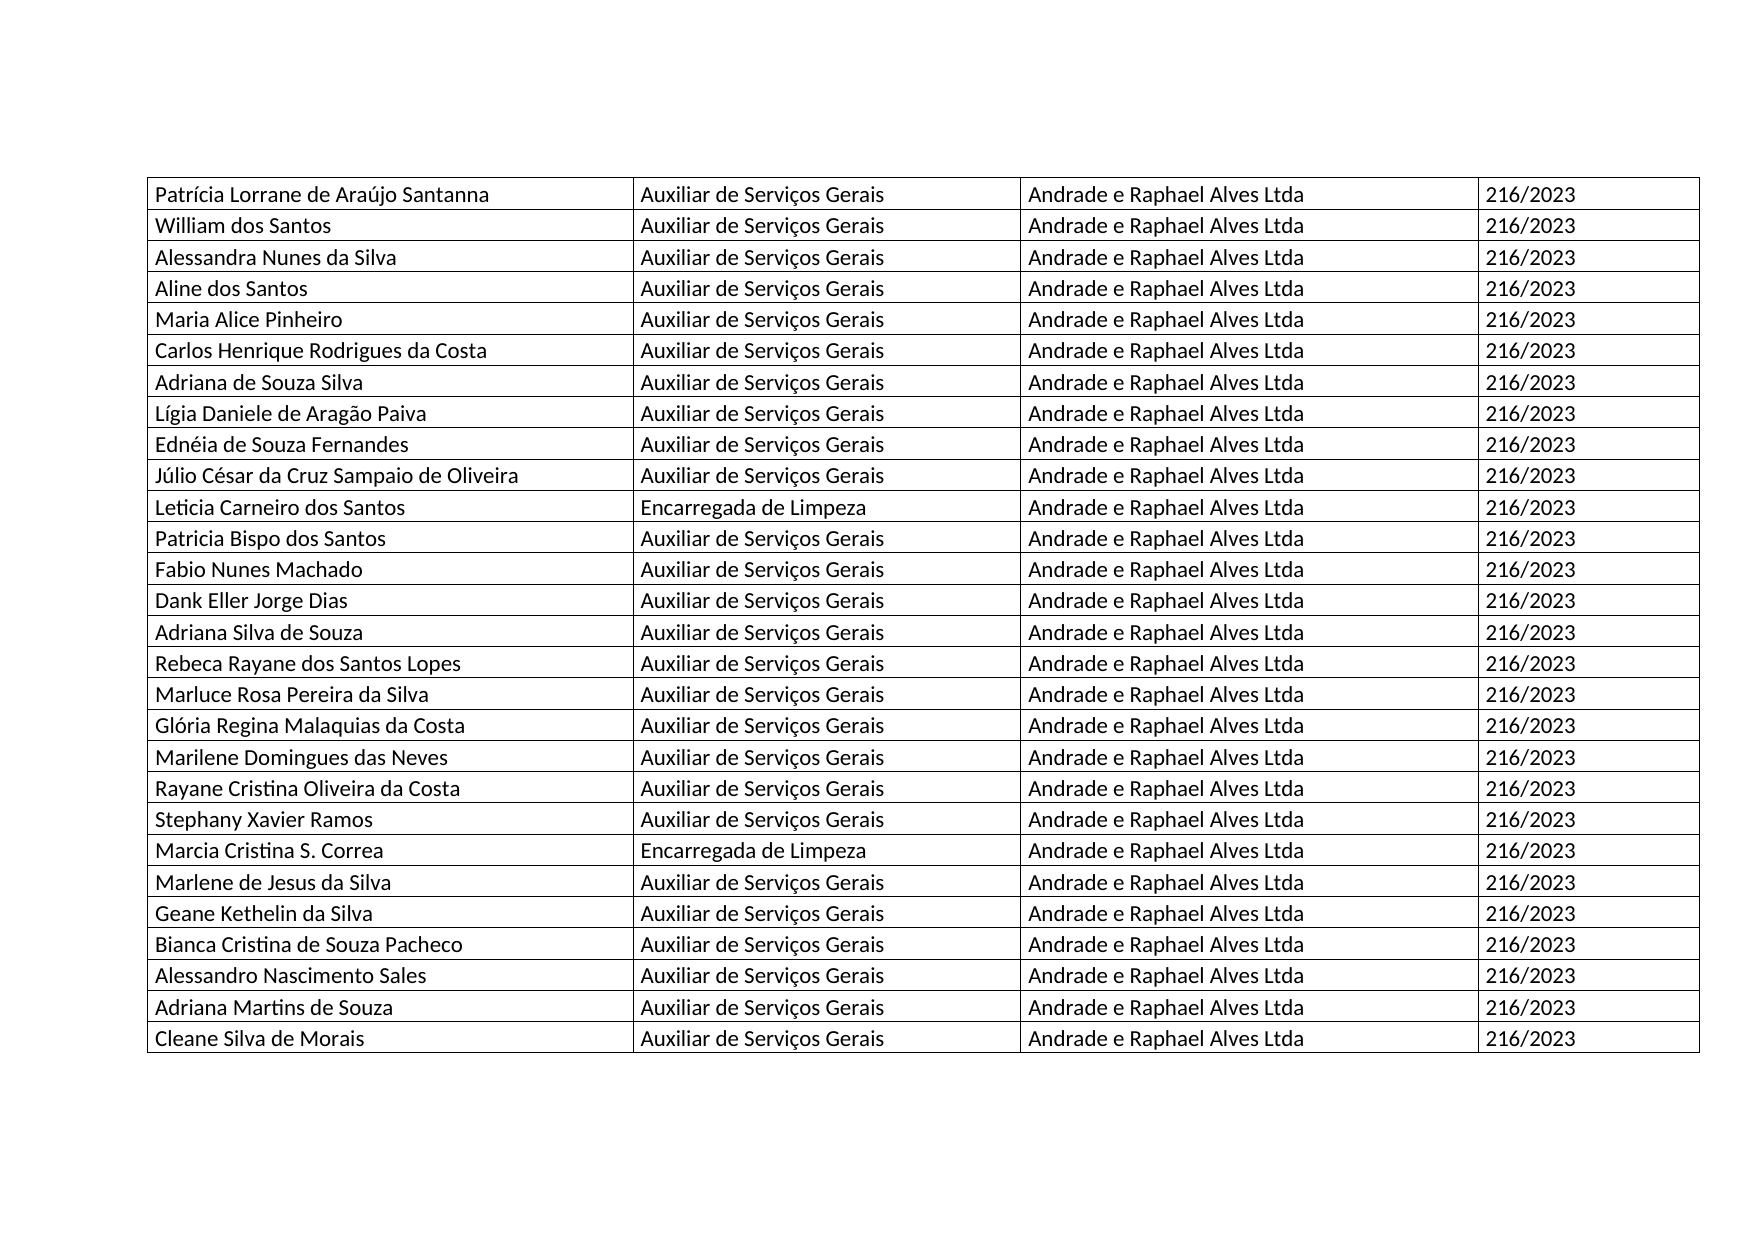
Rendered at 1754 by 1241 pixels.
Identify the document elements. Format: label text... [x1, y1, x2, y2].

table_cell Encarregada de Limpeza [634, 835, 1020, 865]
table_cell Adriana Silva de Souza [148, 616, 633, 646]
table_cell Marlene de Jesus da Silva [148, 866, 633, 896]
table_cell Auxiliar de Serviços Gerais [634, 460, 1020, 490]
table_cell 216/2023 [1479, 210, 1699, 240]
table_cell Maria Alice Pinheiro [148, 303, 633, 333]
table_cell Andrade e Raphael Alves Ltda [1021, 397, 1478, 427]
table_cell 216/2023 [1479, 522, 1699, 552]
table_cell Andrade e Raphael Alves Ltda [1021, 772, 1478, 802]
table_cell Auxiliar de Serviços Gerais [634, 397, 1020, 427]
table_cell Encarregada de Limpeza [634, 491, 1020, 521]
table_cell Auxiliar de Serviços Gerais [634, 241, 1020, 271]
table_cell 216/2023 [1479, 241, 1699, 271]
table_cell Auxiliar de Serviços Gerais [634, 1022, 1020, 1052]
table_cell Andrade e Raphael Alves Ltda [1021, 553, 1478, 583]
table_cell Auxiliar de Serviços Gerais [634, 647, 1020, 677]
table_cell Andrade e Raphael Alves Ltda [1021, 991, 1478, 1021]
table_cell Andrade e Raphael Alves Ltda [1021, 522, 1478, 552]
table_cell Andrade e Raphael Alves Ltda [1021, 866, 1478, 896]
table_cell 216/2023 [1479, 585, 1699, 615]
table_cell 216/2023 [1479, 366, 1699, 396]
table_cell Auxiliar de Serviços Gerais [634, 866, 1020, 896]
table_cell Auxiliar de Serviços Gerais [634, 928, 1020, 958]
table_cell Andrade e Raphael Alves Ltda [1021, 460, 1478, 490]
table_cell Andrade e Raphael Alves Ltda [1021, 710, 1478, 740]
table_cell Auxiliar de Serviços Gerais [634, 303, 1020, 333]
table_cell Auxiliar de Serviços Gerais [634, 210, 1020, 240]
table_cell 216/2023 [1479, 303, 1699, 333]
table_cell 216/2023 [1479, 710, 1699, 740]
table_cell Auxiliar de Serviços Gerais [634, 272, 1020, 302]
table_cell Rayane Cristina Oliveira da Costa [148, 772, 633, 802]
table_cell Auxiliar de Serviços Gerais [634, 960, 1020, 990]
table_cell Auxiliar de Serviços Gerais [634, 428, 1020, 458]
table_cell Marilene Domingues das Neves [148, 741, 633, 771]
table_cell 216/2023 [1479, 335, 1699, 365]
table_cell Andrade e Raphael Alves Ltda [1021, 585, 1478, 615]
table_cell Rebeca Rayane dos Santos Lopes [148, 647, 633, 677]
table_cell Marluce Rosa Pereira da Silva [148, 678, 633, 708]
table_cell Andrade e Raphael Alves Ltda [1021, 491, 1478, 521]
table_cell Aline dos Santos [148, 272, 633, 302]
table_cell Ednéia de Souza Fernandes [148, 428, 633, 458]
table_cell Adriana Martins de Souza [148, 991, 633, 1021]
table_cell Stephany Xavier Ramos [148, 803, 633, 833]
table_cell Auxiliar de Serviços Gerais [634, 772, 1020, 802]
table_cell Andrade e Raphael Alves Ltda [1021, 241, 1478, 271]
table_cell 216/2023 [1479, 460, 1699, 490]
table_cell 216/2023 [1479, 897, 1699, 927]
table_cell 216/2023 [1479, 397, 1699, 427]
table_cell 216/2023 [1479, 1022, 1699, 1052]
table_cell Andrade e Raphael Alves Ltda [1021, 335, 1478, 365]
table_cell Andrade e Raphael Alves Ltda [1021, 210, 1478, 240]
table_cell 216/2023 [1479, 272, 1699, 302]
table_cell 216/2023 [1479, 616, 1699, 646]
table_cell Auxiliar de Serviços Gerais [634, 710, 1020, 740]
table_cell Auxiliar de Serviços Gerais [634, 178, 1020, 208]
table_cell Bianca Cristina de Souza Pacheco [148, 928, 633, 958]
table_cell Auxiliar de Serviços Gerais [634, 678, 1020, 708]
table_cell Andrade e Raphael Alves Ltda [1021, 835, 1478, 865]
table_cell 216/2023 [1479, 647, 1699, 677]
table_cell Andrade e Raphael Alves Ltda [1021, 897, 1478, 927]
table_cell Andrade e Raphael Alves Ltda [1021, 303, 1478, 333]
table_cell Andrade e Raphael Alves Ltda [1021, 616, 1478, 646]
table_cell 216/2023 [1479, 960, 1699, 990]
table_cell Andrade e Raphael Alves Ltda [1021, 741, 1478, 771]
table_cell Auxiliar de Serviços Gerais [634, 741, 1020, 771]
table_cell William dos Santos [148, 210, 633, 240]
table_cell Auxiliar de Serviços Gerais [634, 335, 1020, 365]
table_cell Auxiliar de Serviços Gerais [634, 803, 1020, 833]
table_cell 216/2023 [1479, 741, 1699, 771]
table_cell Cleane Silva de Morais [148, 1022, 633, 1052]
table_cell Marcia Cristina S. Correa [148, 835, 633, 865]
table_cell Geane Kethelin da Silva [148, 897, 633, 927]
table_cell Alessandra Nunes da Silva [148, 241, 633, 271]
table_cell 216/2023 [1479, 866, 1699, 896]
table_cell 216/2023 [1479, 803, 1699, 833]
table_cell Andrade e Raphael Alves Ltda [1021, 928, 1478, 958]
table_cell 216/2023 [1479, 928, 1699, 958]
table_cell Auxiliar de Serviços Gerais [634, 991, 1020, 1021]
table_cell Andrade e Raphael Alves Ltda [1021, 178, 1478, 208]
table_cell Lígia Daniele de Aragão Paiva [148, 397, 633, 427]
table_cell 216/2023 [1479, 553, 1699, 583]
table_cell Auxiliar de Serviços Gerais [634, 366, 1020, 396]
table_cell 216/2023 [1479, 178, 1699, 208]
table_cell Andrade e Raphael Alves Ltda [1021, 803, 1478, 833]
table_cell 216/2023 [1479, 678, 1699, 708]
table_cell Fabio Nunes Machado [148, 553, 633, 583]
table_cell Andrade e Raphael Alves Ltda [1021, 960, 1478, 990]
table_cell Auxiliar de Serviços Gerais [634, 585, 1020, 615]
table_cell Patricia Bispo dos Santos [148, 522, 633, 552]
table_cell Adriana de Souza Silva [148, 366, 633, 396]
table_cell 216/2023 [1479, 991, 1699, 1021]
table_cell Alessandro Nascimento Sales [148, 960, 633, 990]
table_cell Auxiliar de Serviços Gerais [634, 522, 1020, 552]
table_cell Leticia Carneiro dos Santos [148, 491, 633, 521]
table_cell 216/2023 [1479, 428, 1699, 458]
table_cell Dank Eller Jorge Dias [148, 585, 633, 615]
table_cell Andrade e Raphael Alves Ltda [1021, 366, 1478, 396]
table_cell Auxiliar de Serviços Gerais [634, 616, 1020, 646]
table_cell Glória Regina Malaquias da Costa [148, 710, 633, 740]
table_cell 216/2023 [1479, 491, 1699, 521]
table_cell Auxiliar de Serviços Gerais [634, 897, 1020, 927]
table_cell Andrade e Raphael Alves Ltda [1021, 1022, 1478, 1052]
table_cell 216/2023 [1479, 772, 1699, 802]
table_cell Patrícia Lorrane de Araújo Santanna [148, 178, 633, 208]
table_cell Andrade e Raphael Alves Ltda [1021, 272, 1478, 302]
table_cell Andrade e Raphael Alves Ltda [1021, 647, 1478, 677]
table_cell Andrade e Raphael Alves Ltda [1021, 678, 1478, 708]
table_cell Andrade e Raphael Alves Ltda [1021, 428, 1478, 458]
table_cell Carlos Henrique Rodrigues da Costa [148, 335, 633, 365]
table_cell Auxiliar de Serviços Gerais [634, 553, 1020, 583]
table_cell 216/2023 [1479, 835, 1699, 865]
table_cell Júlio César da Cruz Sampaio de Oliveira [148, 460, 633, 490]
